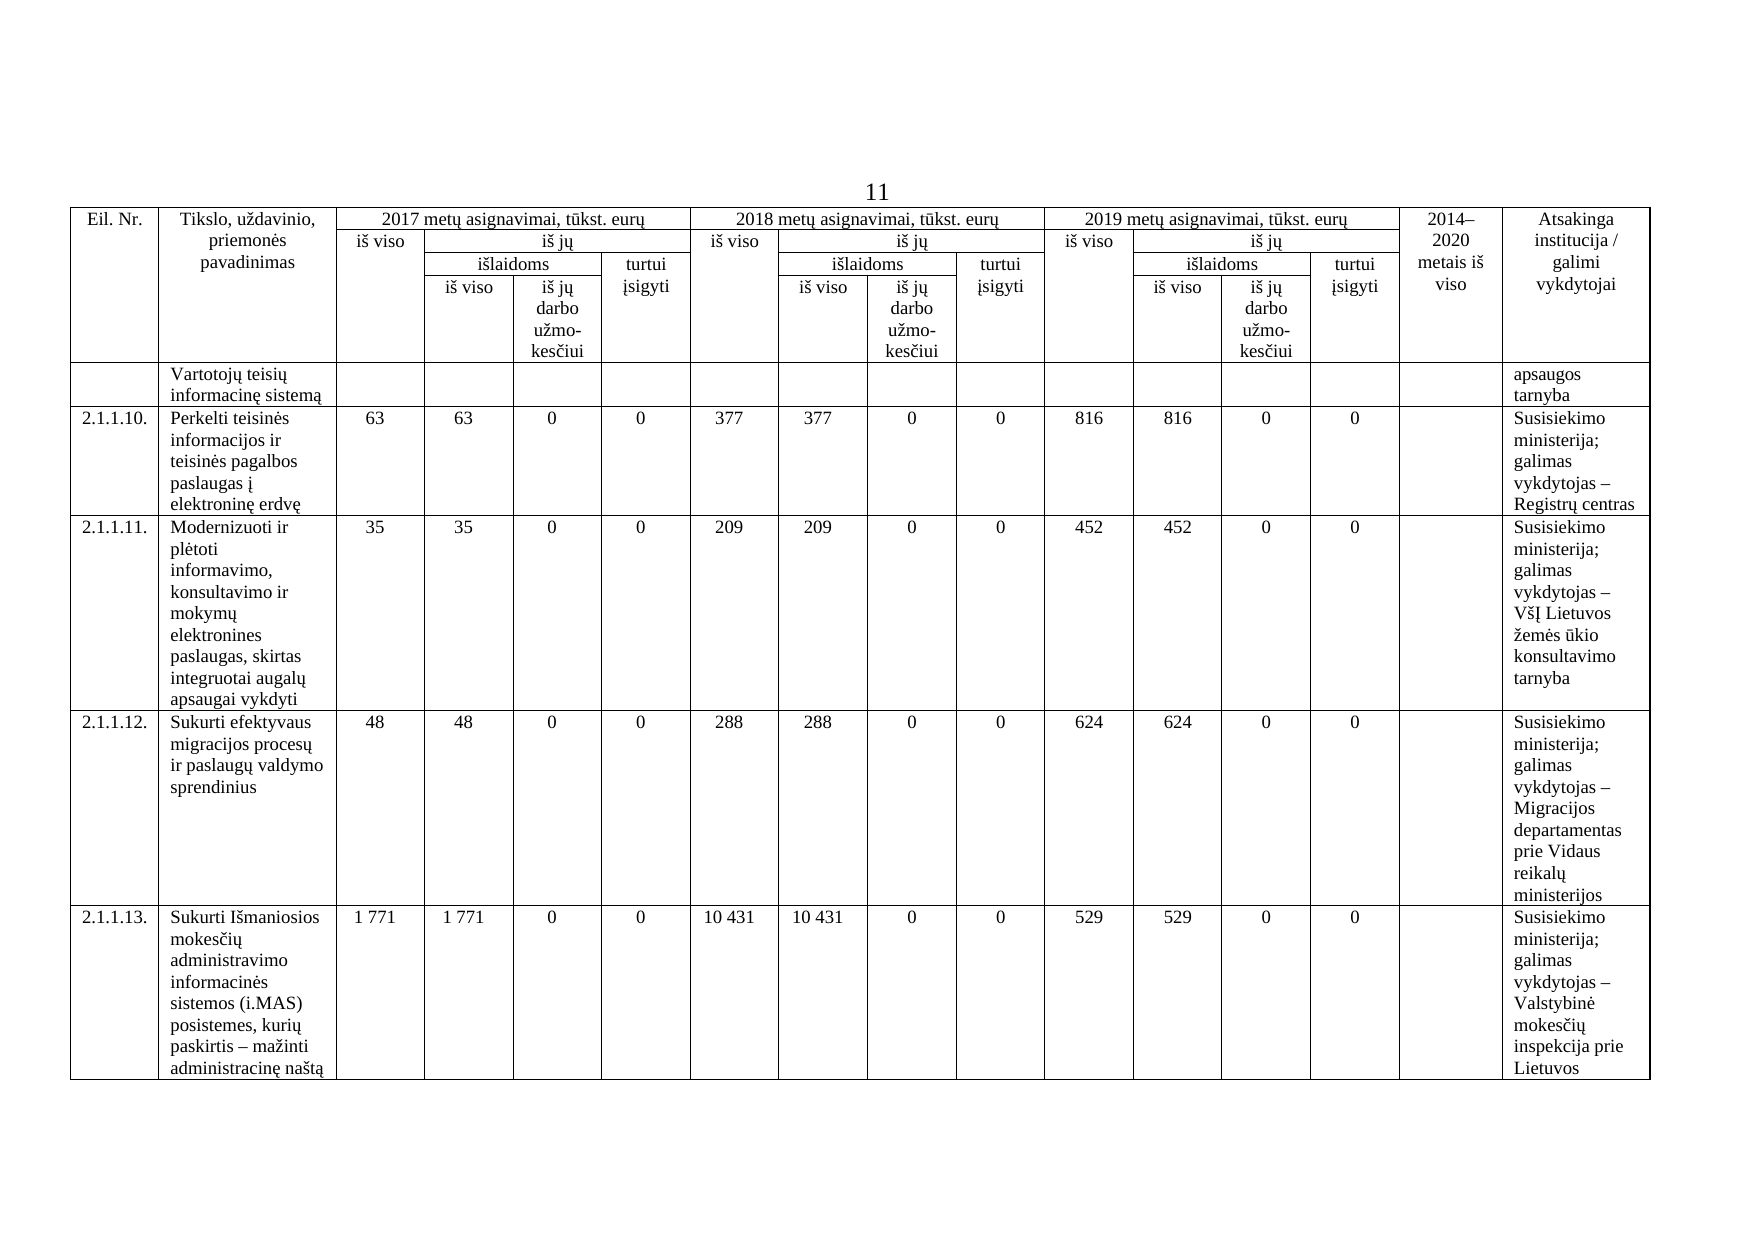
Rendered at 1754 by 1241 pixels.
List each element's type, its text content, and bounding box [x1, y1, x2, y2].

table_cell išlaidoms [425, 253, 601, 274]
table_cell 0 [957, 407, 1044, 515]
table_cell 0 [868, 906, 956, 1078]
table_cell 624 [1045, 711, 1133, 905]
table_cell iš viso [1045, 230, 1133, 362]
table_cell 452 [1134, 516, 1221, 710]
table_cell [1400, 906, 1502, 1078]
table_cell 0 [602, 906, 690, 1078]
table_cell 2.1.1.13. [71, 906, 158, 1078]
table_cell iš jų darbo užmo-kesčiui [868, 276, 956, 362]
table_cell 1 771 [337, 906, 424, 1078]
table_cell 48 [425, 711, 513, 905]
table_cell 1 771 [425, 906, 513, 1078]
table_cell turtui įsigyti [957, 253, 1044, 362]
table_cell 0 [957, 516, 1044, 710]
table_cell 0 [514, 516, 601, 710]
table_header Tikslo, uždavinio, priemonės pavadinimas [159, 208, 336, 362]
table_cell 2.1.1.10. [71, 407, 158, 515]
table_cell iš viso [1134, 276, 1221, 362]
table_cell [425, 363, 513, 406]
table_cell [337, 363, 424, 406]
table_cell 10 431 [779, 906, 867, 1078]
table_cell 0 [514, 906, 601, 1078]
table_header 2019 metų asignavimai, tūkst. eurų [1045, 208, 1399, 229]
table_cell Vartotojų teisių informacinę sistemą [159, 363, 336, 406]
table_cell 209 [779, 516, 867, 710]
table_cell 0 [1311, 407, 1399, 515]
table_cell 0 [514, 711, 601, 905]
table_cell [779, 363, 867, 406]
table_cell [868, 363, 956, 406]
table_cell iš jų darbo užmo-kesčiui [514, 276, 601, 362]
table_cell 0 [868, 516, 956, 710]
table_cell [1222, 363, 1310, 406]
table_cell [1134, 363, 1221, 406]
table_header 2014–2020 metais iš viso [1400, 208, 1502, 362]
table_cell [1045, 363, 1133, 406]
table_cell iš viso [779, 276, 867, 362]
table_cell [1400, 363, 1502, 406]
table_cell 0 [868, 407, 956, 515]
table_cell 377 [779, 407, 867, 515]
table_cell [691, 363, 778, 406]
table_cell turtui įsigyti [602, 253, 690, 362]
table_cell Perkelti teisinės informacijos ir teisinės pagalbos paslaugas į elektroninę erdvę [159, 407, 336, 515]
table_header 2017 metų asignavimai, tūkst. eurų [337, 208, 690, 229]
table_cell 0 [514, 407, 601, 515]
table_cell 288 [779, 711, 867, 905]
table_cell 529 [1045, 906, 1133, 1078]
table_cell 0 [1311, 516, 1399, 710]
table_cell [602, 363, 690, 406]
table_cell apsaugos tarnyba [1503, 363, 1649, 406]
table_cell Susisiekimo ministerija; galimas vykdytojas – Migracijos departamentas prie Vidaus reikalų ministerijos [1503, 711, 1649, 905]
table_cell 0 [1311, 906, 1399, 1078]
table_cell išlaidoms [779, 253, 956, 274]
table_header 2018 metų asignavimai, tūkst. eurų [691, 208, 1044, 229]
table_cell turtui įsigyti [1311, 253, 1399, 362]
table_cell Modernizuoti ir plėtoti informavimo, konsultavimo ir mokymų elektronines paslaugas, skirtas integruotai augalų apsaugai vykdyti [159, 516, 336, 710]
table_cell 529 [1134, 906, 1221, 1078]
table_cell iš jų [425, 230, 690, 252]
table_cell 0 [957, 711, 1044, 905]
table_cell iš jų darbo užmo-kesčiui [1222, 276, 1310, 362]
table_cell Susisiekimo ministerija; galimas vykdytojas – VšĮ Lietuvos žemės ūkio konsultavimo tarnyba [1503, 516, 1649, 710]
table_cell iš viso [691, 230, 778, 362]
table_cell iš jų [1134, 230, 1399, 252]
table_cell [1311, 363, 1399, 406]
table_cell Susisiekimo ministerija; galimas vykdytojas – Registrų centras [1503, 407, 1649, 515]
table_cell 0 [1222, 711, 1310, 905]
table_cell 0 [1222, 407, 1310, 515]
table_cell iš viso [425, 276, 513, 362]
table_header Atsakinga institucija / galimi vykdytojai [1503, 208, 1649, 362]
table_cell 63 [337, 407, 424, 515]
table_cell 0 [602, 407, 690, 515]
table_cell 48 [337, 711, 424, 905]
table_cell 288 [691, 711, 778, 905]
table_header Eil. Nr. [71, 208, 158, 362]
table_cell [957, 363, 1044, 406]
table_cell 0 [1311, 711, 1399, 905]
table_cell [514, 363, 601, 406]
table_cell 0 [1222, 906, 1310, 1078]
table_cell Sukurti Išmaniosios mokesčių administravimo informacinės sistemos (i.MAS) posistemes, kurių paskirtis – mažinti administracinę naštą [159, 906, 336, 1078]
table_cell [71, 363, 158, 406]
table_cell 452 [1045, 516, 1133, 710]
table_cell 816 [1045, 407, 1133, 515]
table_cell 0 [602, 516, 690, 710]
table_cell 0 [957, 906, 1044, 1078]
table_cell 0 [1222, 516, 1310, 710]
table_cell 35 [337, 516, 424, 710]
table_cell 209 [691, 516, 778, 710]
table_cell 0 [868, 711, 956, 905]
table_cell 2.1.1.12. [71, 711, 158, 905]
table_cell 0 [602, 711, 690, 905]
table_cell 2.1.1.11. [71, 516, 158, 710]
table_cell 624 [1134, 711, 1221, 905]
table_cell 63 [425, 407, 513, 515]
table_cell Susisiekimo ministerija; galimas vykdytojas – Valstybinė mokesčių inspekcija prie Lietuvos [1503, 906, 1649, 1078]
table_cell iš jų [779, 230, 1044, 252]
table_cell [1400, 711, 1502, 905]
table_cell [1400, 516, 1502, 710]
table_cell iš viso [337, 230, 424, 362]
table_cell išlaidoms [1134, 253, 1310, 274]
table_cell Sukurti efektyvaus migracijos procesų ir paslaugų valdymo sprendinius [159, 711, 336, 905]
table_cell 35 [425, 516, 513, 710]
table_cell 816 [1134, 407, 1221, 515]
table_cell 10 431 [691, 906, 778, 1078]
table_cell [1400, 407, 1502, 515]
table_cell 377 [691, 407, 778, 515]
